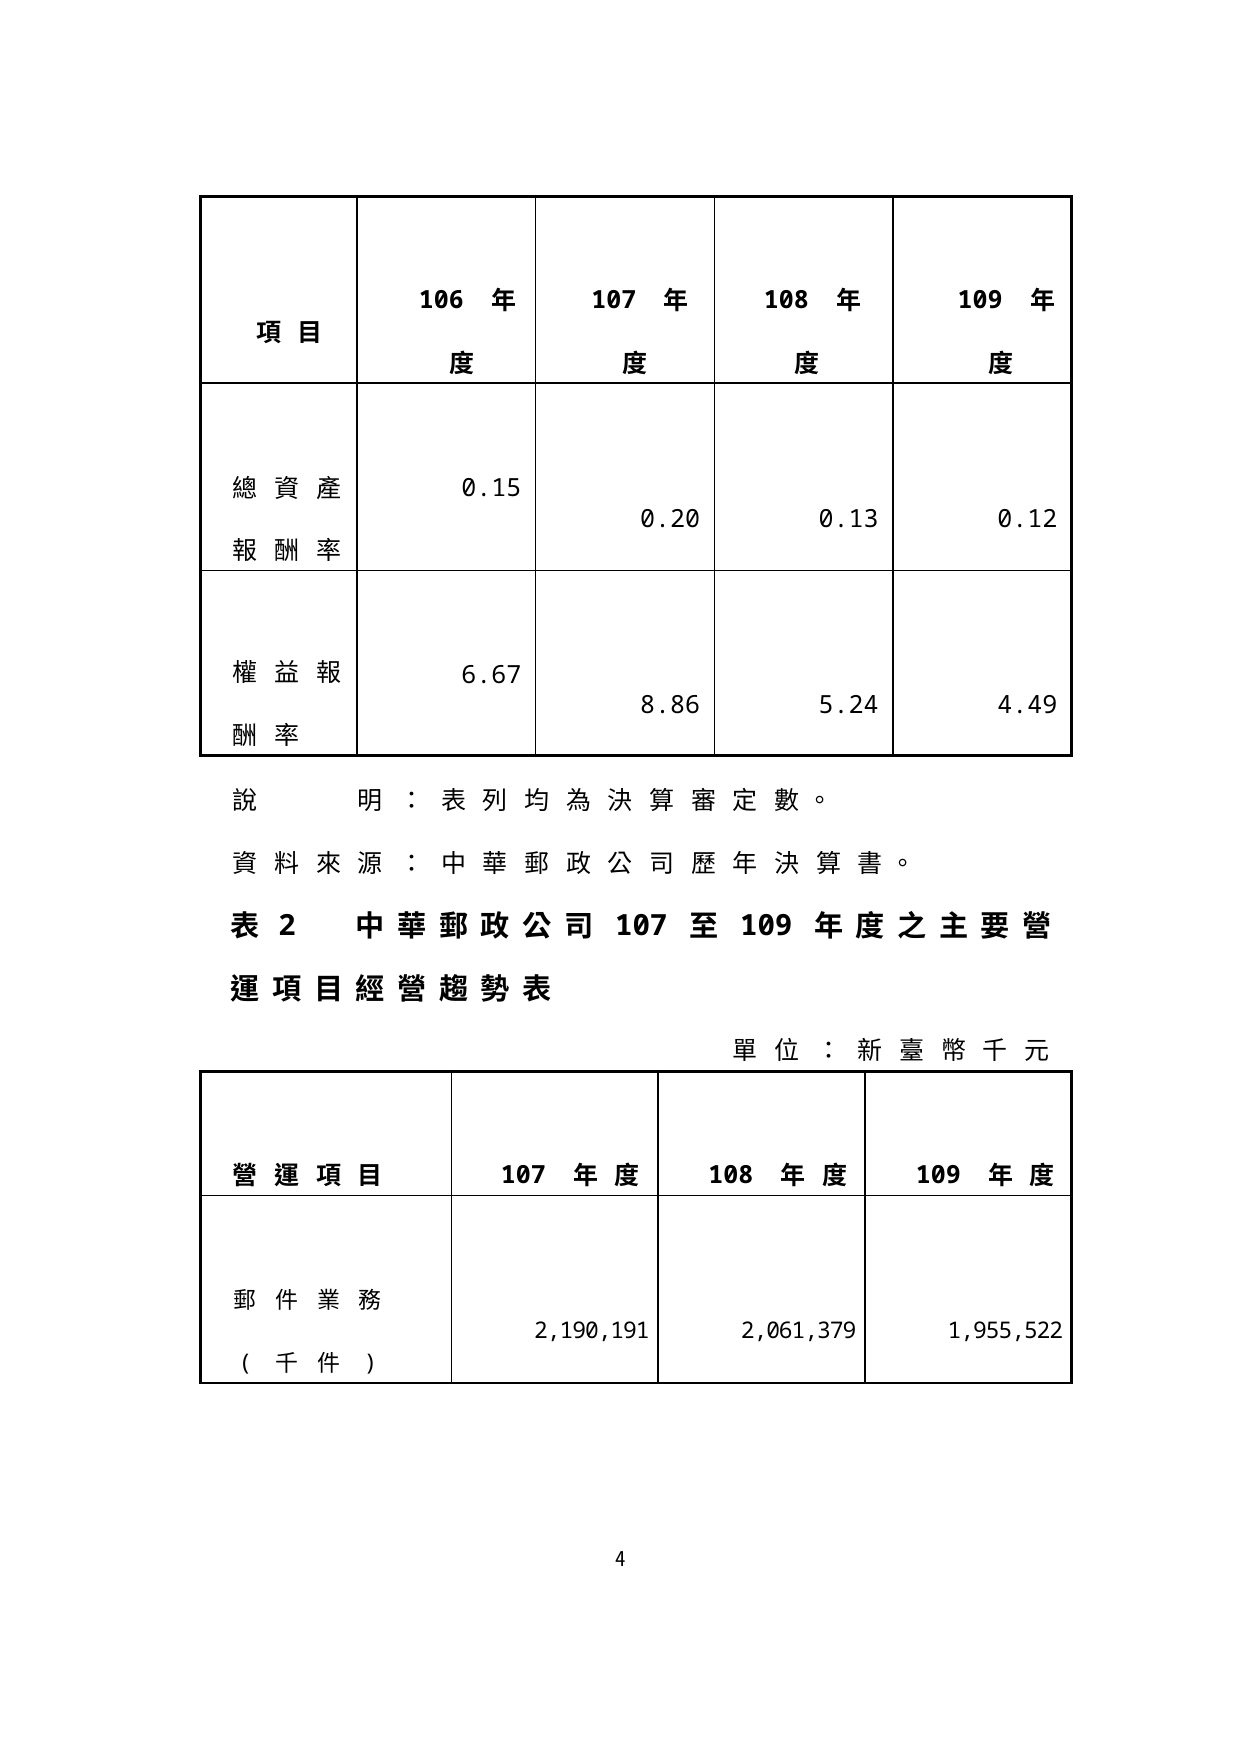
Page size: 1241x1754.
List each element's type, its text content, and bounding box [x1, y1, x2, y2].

table_cell 郵件業務(千件) [202, 1196, 451, 1382]
text 資料來源：中華郵政公司歷年決算書。 [198, 820, 1058, 882]
table_header 107年度 [452, 1073, 657, 1195]
table_cell 6.67 [358, 571, 535, 754]
table_cell 2,061,379 [659, 1196, 864, 1382]
table_header 108年度 [659, 1073, 864, 1195]
table_cell 2,190,191 [452, 1196, 657, 1382]
table_cell 總資產報酬率 [202, 384, 356, 570]
table_cell 0.20 [536, 384, 714, 570]
table_cell 0.13 [715, 384, 892, 570]
table_cell 5.24 [715, 571, 892, 754]
table_header 109年度 [866, 1073, 1070, 1195]
table_header 109年度 [894, 198, 1070, 382]
table_header 營運項目 [202, 1073, 451, 1195]
text 表2 中華郵政公司107至109年度之主要營運項目經營趨勢表 [197, 882, 1058, 1007]
table_cell 8.86 [536, 571, 714, 754]
text 單位：新臺幣千元 [183, 1007, 1058, 1070]
table_cell 4.49 [894, 571, 1070, 754]
table_cell 權益報酬率 [202, 571, 356, 754]
table_cell 0.12 [894, 384, 1070, 570]
table_header 108年度 [715, 198, 892, 382]
text 說 明：表列均為決算審定數。 [198, 757, 1058, 820]
table_header 107年度 [536, 198, 714, 382]
table_header 項目 [202, 198, 356, 382]
table_header 106年度 [358, 198, 535, 382]
table_cell 1,955,522 [866, 1196, 1070, 1382]
table_cell 0.15 [358, 384, 535, 570]
